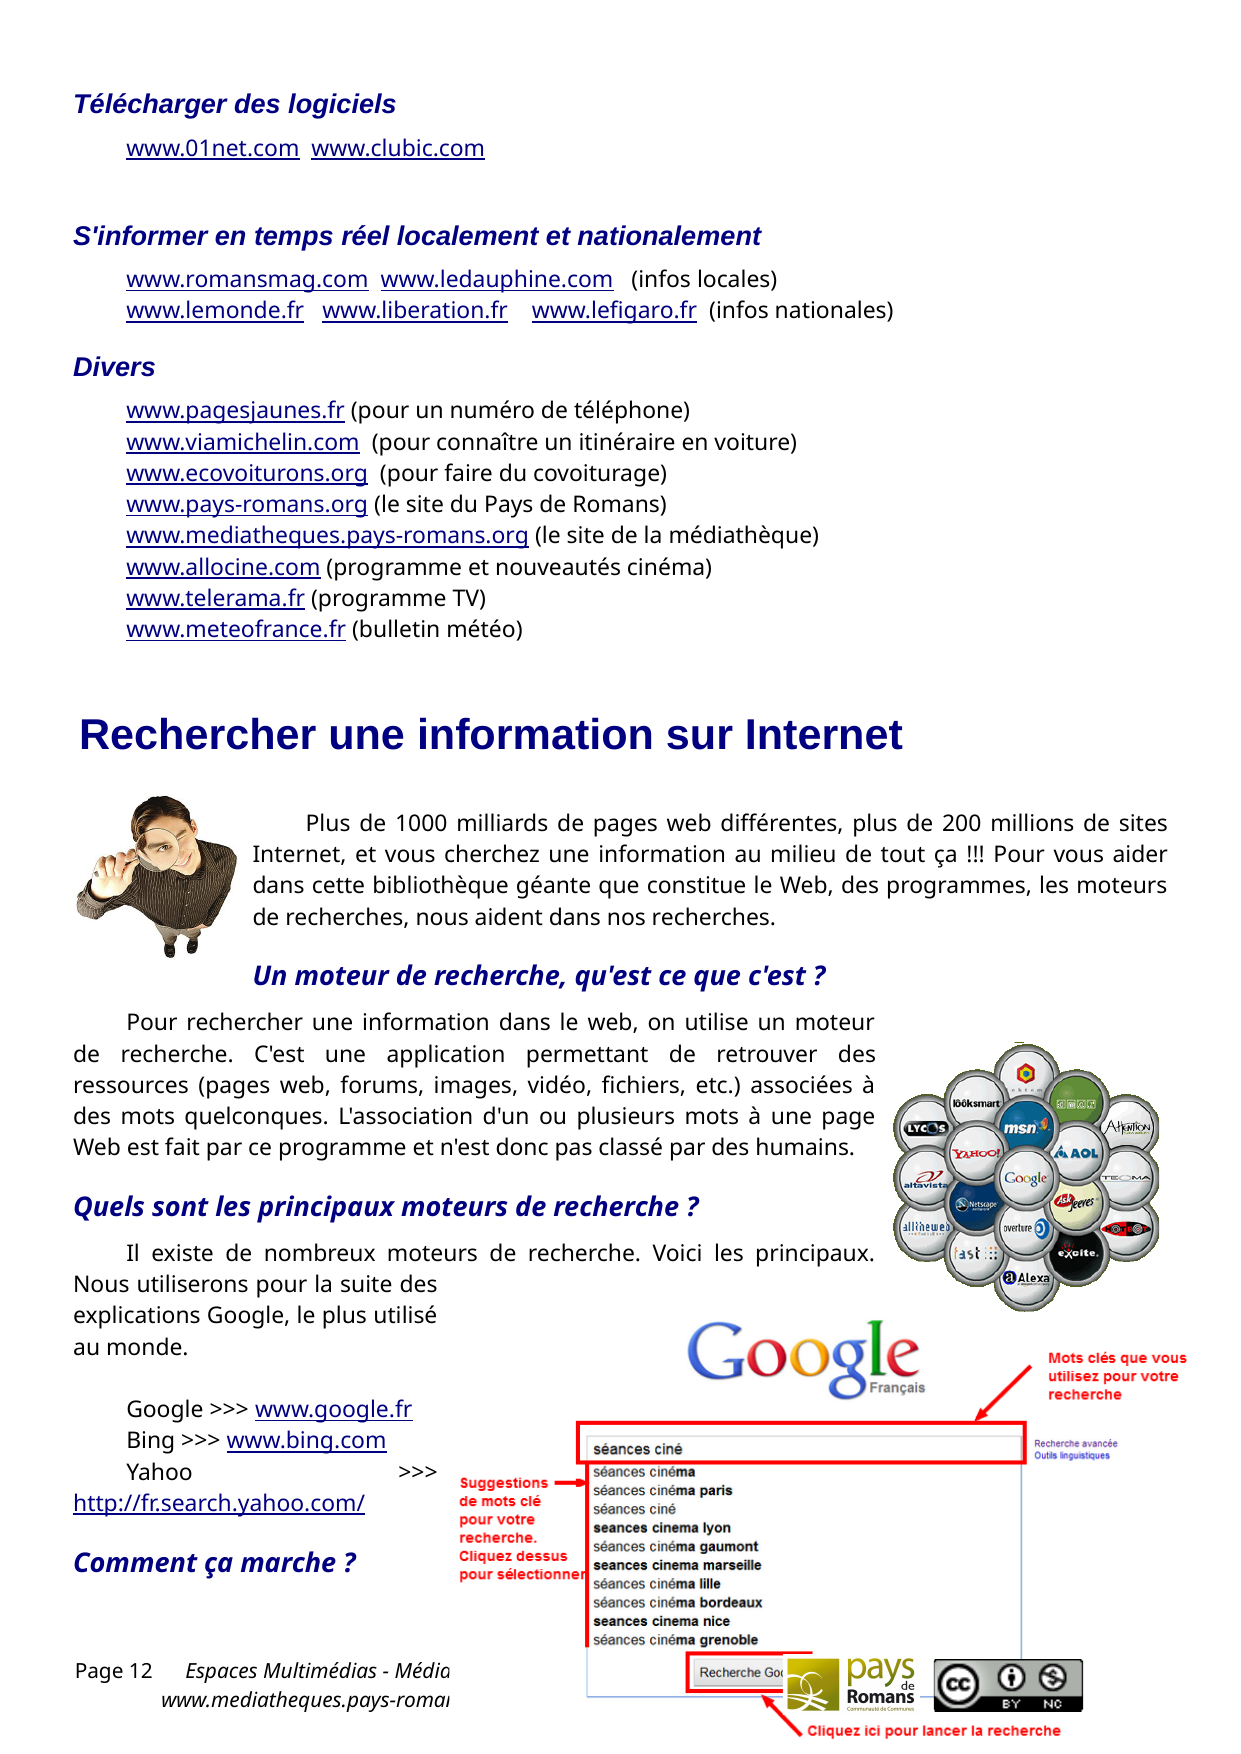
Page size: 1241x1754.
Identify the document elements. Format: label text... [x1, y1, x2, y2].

text Il existe de nombreux moteurs de recherche. Voici les principaux. Nous utiliserons pour la suite des explications Google, le plus utilisé au monde. [73, 1237, 888, 1362]
text www.telerama.fr (programme TV) [73, 582, 1169, 613]
subtitle Divers [73, 351, 1169, 382]
text www.lemonde.fr www.liberation.fr www.lefigaro.fr (infos nationales) [73, 294, 1169, 326]
text Yahoo >>> http://fr.search.yahoo.com/ [73, 1456, 449, 1518]
text www.allocine.com (programme et nouveautés cinéma) [73, 551, 1169, 582]
subtitle S'informer en temps réel localement et nationalement [73, 219, 1169, 251]
text www.romansmag.com www.ledauphine.com (infos locales) [73, 263, 1169, 294]
picture [449, 1042, 1240, 1754]
text Google >>> www.google.fr [73, 1393, 449, 1424]
subtitle Un moteur de recherche, qu'est ce que c'est ? [73, 957, 1169, 994]
text www.ecovoiturons.org (pour faire du covoiturage) [73, 457, 1169, 488]
text www.viamichelin.com (pour connaître un itinéraire en voiture) [73, 426, 1169, 457]
subtitle Rechercher une information sur Internet [76, 701, 1169, 763]
text www.pays-romans.org (le site du Pays de Romans) [73, 488, 1169, 519]
text www.mediatheques.pays-romans.org (le site de la médiathèque) [73, 519, 1169, 551]
text Pour rechercher une information dans le web, on utilise un moteur de recherche. C'est une application permettant de retrouver des ressources (pages web, forums, images, vidéo, fichiers, etc.) associées à des mots quelconques. L'association d'un ou plusieurs mots à une page Web est fait par ce programme et n'est donc pas classé par des humains. [73, 1006, 1169, 1162]
picture [71, 790, 241, 963]
text Bing >>> www.bing.com [73, 1424, 449, 1456]
subtitle Quels sont les principaux moteurs de recherche ? [73, 1187, 888, 1224]
text www.01net.com www.clubic.com [73, 132, 1169, 163]
subtitle Télécharger des logiciels [73, 88, 1169, 119]
text www.pagesjaunes.fr (pour un numéro de téléphone) [73, 394, 1169, 426]
text Plus de 1000 milliards de pages web différentes, plus de 200 millions de sites Internet, et vous cherchez une information au milieu de tout ça !!! Pour vous aider dans cette bibliothèque géante que constitue le Web, des programmes, les moteurs de recherches, nous aident dans nos recherches. [241, 807, 1169, 932]
subtitle Comment ça marche ? [73, 1543, 449, 1580]
text www.meteofrance.fr (bulletin météo) [73, 613, 1169, 644]
